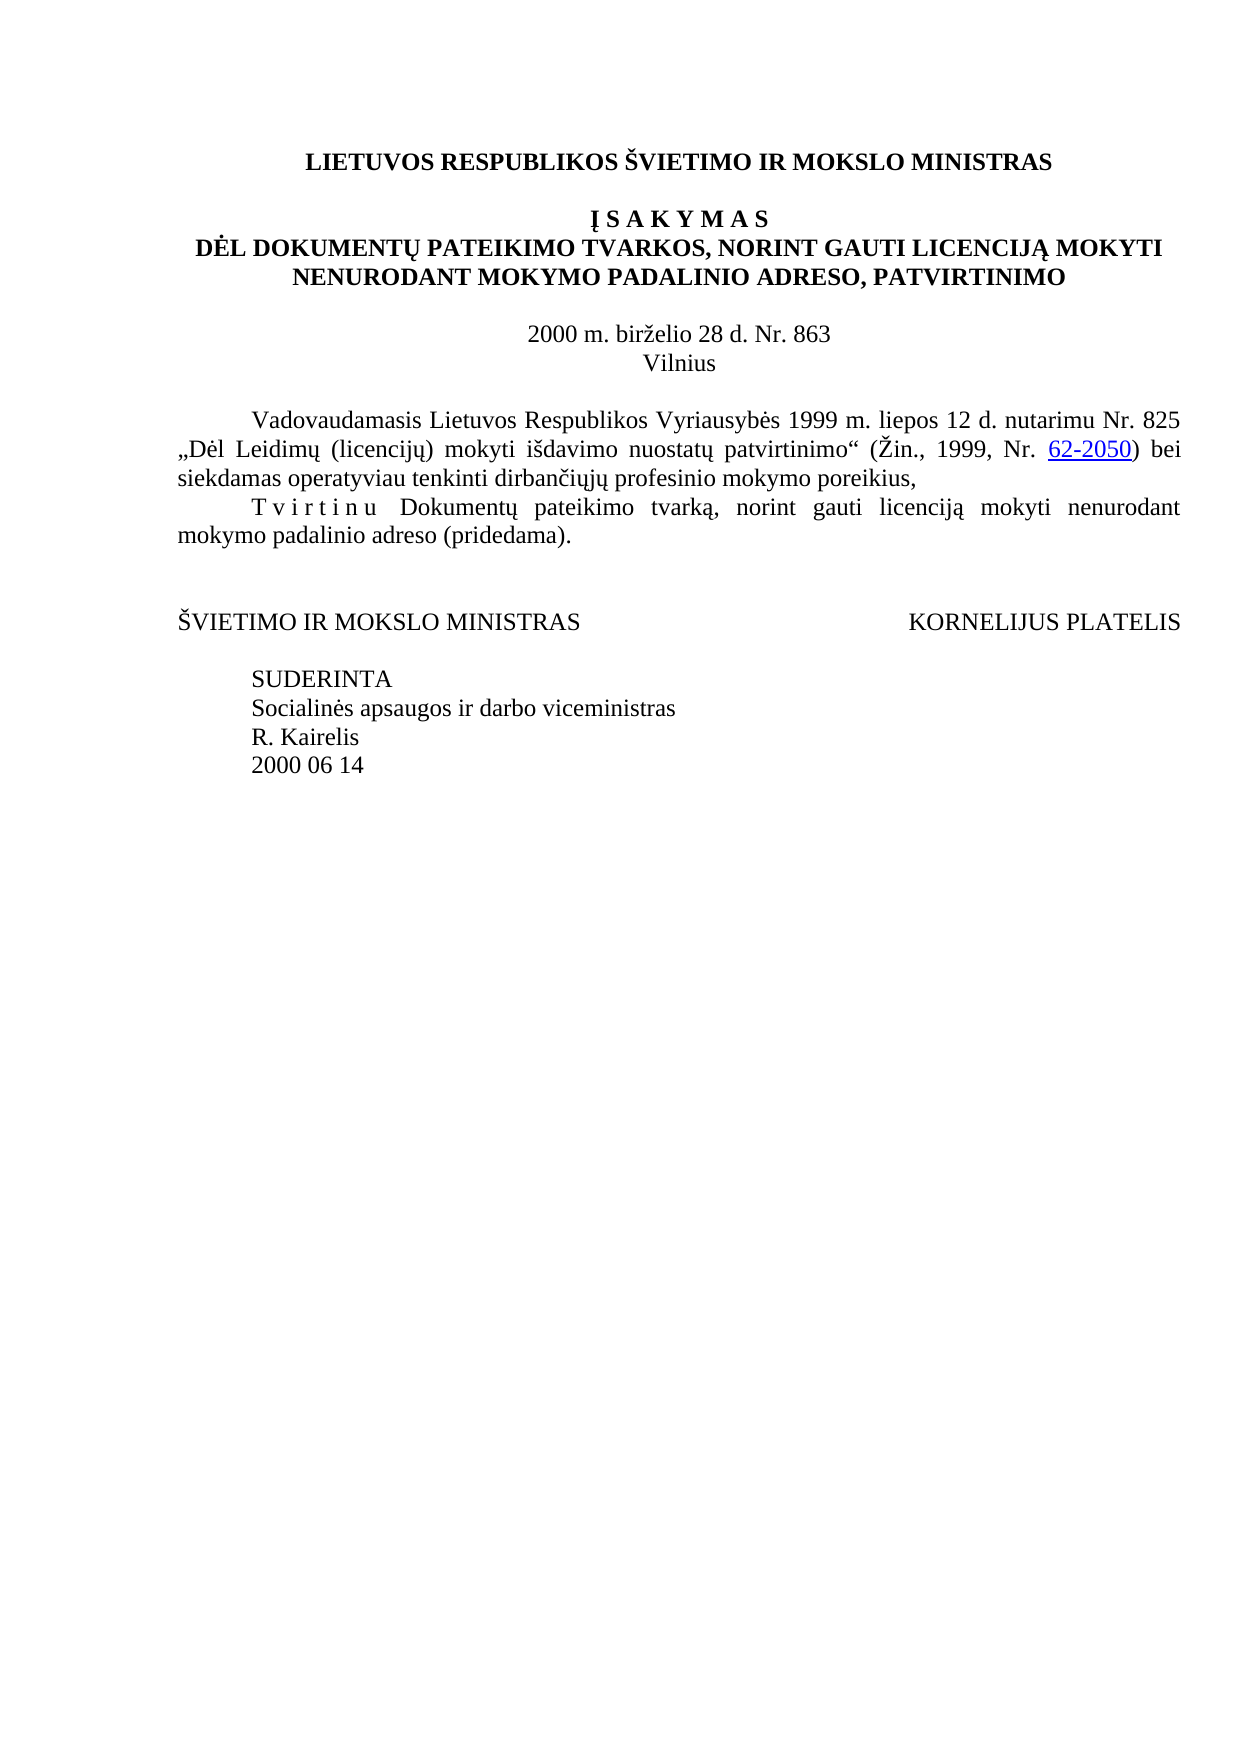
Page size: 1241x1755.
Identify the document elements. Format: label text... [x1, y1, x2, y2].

text R. Kairelis [177, 722, 1181, 751]
text Socialinės apsaugos ir darbo viceministras [177, 693, 1181, 722]
text Vadovaudamasis Lietuvos Respublikos Vyriausybės 1999 m. liepos 12 d. nutarimu Nr. 825 „Dėl Leidimų (licencijų) mokyti išdavimo nuostatų patvirtinimo“ (Žin., 1999, Nr. 62-2050) bei siekdamas operatyviau tenkinti dirbančiųjų profesinio mokymo poreikius, [177, 406, 1181, 492]
text Tvirtinu Dokumentų pateikimo tvarką, norint gauti licenciją mokyti nenurodant mokymo padalinio adreso (pridedama). [177, 492, 1181, 549]
text SUDERINTA [177, 664, 1181, 693]
text 2000 m. birželio 28 d. Nr. 863 [177, 319, 1181, 348]
text 2000 06 14 [177, 751, 1181, 779]
text Vilnius [177, 348, 1181, 377]
text DĖL DOKUMENTŲ PATEIKIMO TVARKOS, NORINT GAUTI LICENCIJĄ MOKYTI NENURODANT MOKYMO PADALINIO ADRESO, PATVIRTINIMO [177, 233, 1181, 291]
text ŠVIETIMO IR MOKSLO MINISTRAS KORNELIJUS PLATELIS [177, 607, 1181, 636]
text LIETUVOS RESPUBLIKOS ŠVIETIMO IR MOKSLO MINISTRAS [177, 147, 1181, 176]
text Į S A K Y M A S [177, 204, 1181, 233]
